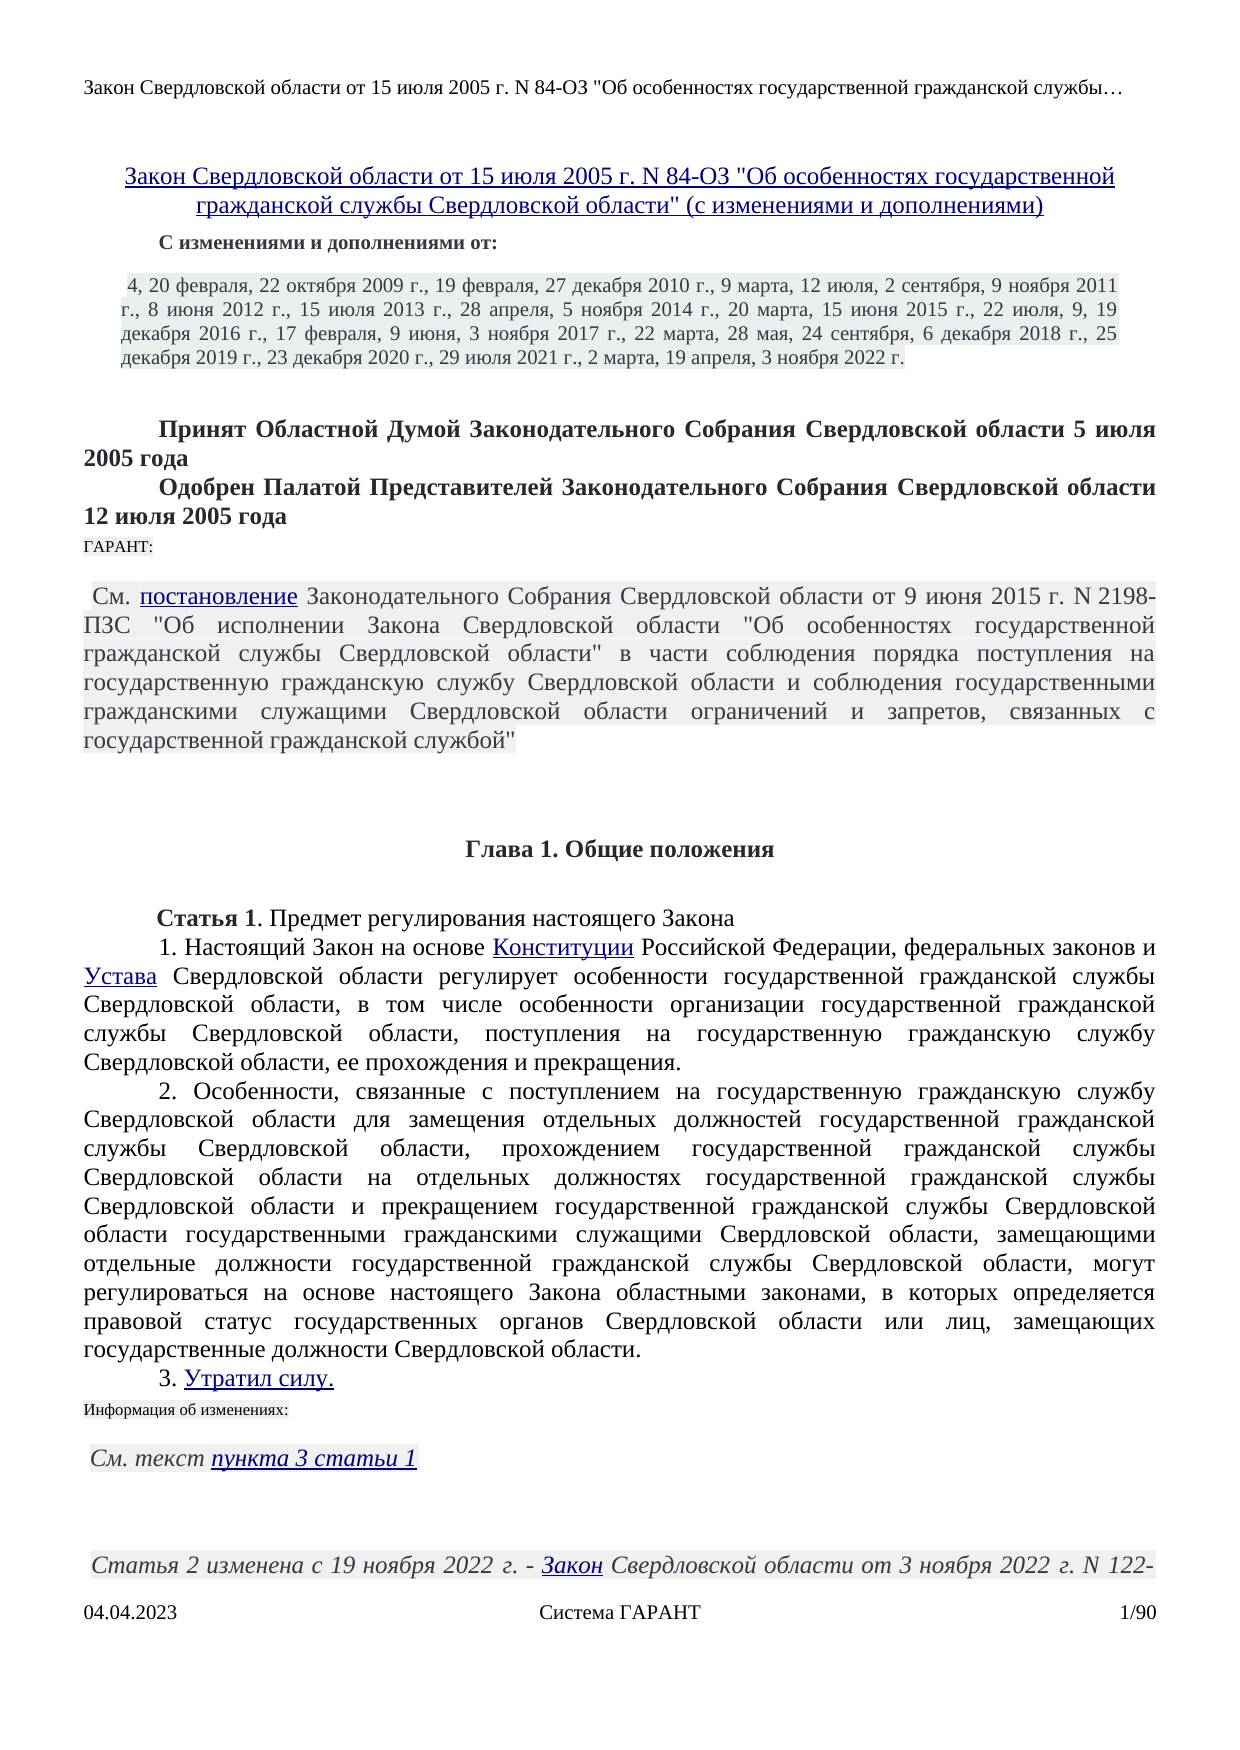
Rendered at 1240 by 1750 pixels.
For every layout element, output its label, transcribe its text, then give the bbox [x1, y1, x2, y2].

text Одобрен Палатой Представителей Законодательного Собрания Свердловской области 12 июля 2005 года [83, 472, 1156, 529]
text Информация об изменениях: [83, 1400, 1156, 1419]
text С изменениями и дополнениями от: [83, 230, 1156, 254]
text Статья 1. Предмет регулирования настоящего Закона [156, 903, 1156, 932]
text 1. Настоящий Закон на основе Конституции Российской Федерации, федеральных законов и Устава Свердловской области регулирует особенности государственной гражданской службы Свердловской области, в том числе особенности организации государственной гражданской службы Свердловской области, поступления на государственную гражданскую службу Свердловской области, ее прохождения и прекращения. [83, 932, 1156, 1076]
text 2. Особенности, связанные с поступлением на государственную гражданскую службу Свердловской области для замещения отдельных должностей государственной гражданской службы Свердловской области, прохождением государственной гражданской службы Свердловской области на отдельных должностях государственной гражданской службы Свердловской области и прекращением государственной гражданской службы Свердловской области государственными гражданскими служащими Свердловской области, замещающими отдельные должности государственной гражданской службы Свердловской области, могут регулироваться на основе настоящего Закона областными законами, в которых определяется правовой статус государственных органов Свердловской области или лиц, замещающих государственные должности Свердловской области. [83, 1076, 1156, 1363]
text См. текст пункта 3 статьи 1 [83, 1443, 1156, 1472]
text Принят Областной Думой Законодательного Собрания Свердловской области 5 июля 2005 года [83, 414, 1156, 472]
text 3. Утратил силу. [83, 1363, 1156, 1392]
subtitle Закон Свердловской области от 15 июля 2005 г. N 84-ОЗ "Об особенностях государственной гражданской службы Свердловской области" (с изменениями и дополнениями) [83, 161, 1156, 219]
text Статья 2 изменена с 19 ноября 2022 г. - Закон Свердловской области от 3 ноября 2022 г. N 122- [83, 1550, 1156, 1579]
text См. постановление Законодательного Собрания Свердловской области от 9 июня 2015 г. N 2198-ПЗС "Об исполнении Закона Свердловской области "Об особенностях государственной гражданской службы Свердловской области" в части соблюдения порядка поступления на государственную гражданскую службу Свердловской области и соблюдения государственными гражданскими служащими Свердловской области ограничений и запретов, связанных с государственной гражданской службой" [83, 581, 1156, 753]
subtitle Глава 1. Общие положения [83, 834, 1156, 863]
text 4, 20 февраля, 22 октября 2009 г., 19 февраля, 27 декабря 2010 г., 9 марта, 12 июля, 2 сентября, 9 ноября 2011 г., 8 июня 2012 г., 15 июля 2013 г., 28 апреля, 5 ноября 2014 г., 20 марта, 15 июня 2015 г., 22 июля, 9, 19 декабря 2016 г., 17 февраля, 9 июня, 3 ноября 2017 г., 22 марта, 28 мая, 24 сентября, 6 декабря 2018 г., 25 декабря 2019 г., 23 декабря 2020 г., 29 июля 2021 г., 2 марта, 19 апреля, 3 ноября 2022 г. [121, 273, 1119, 369]
text ГАРАНТ: [83, 537, 1156, 556]
